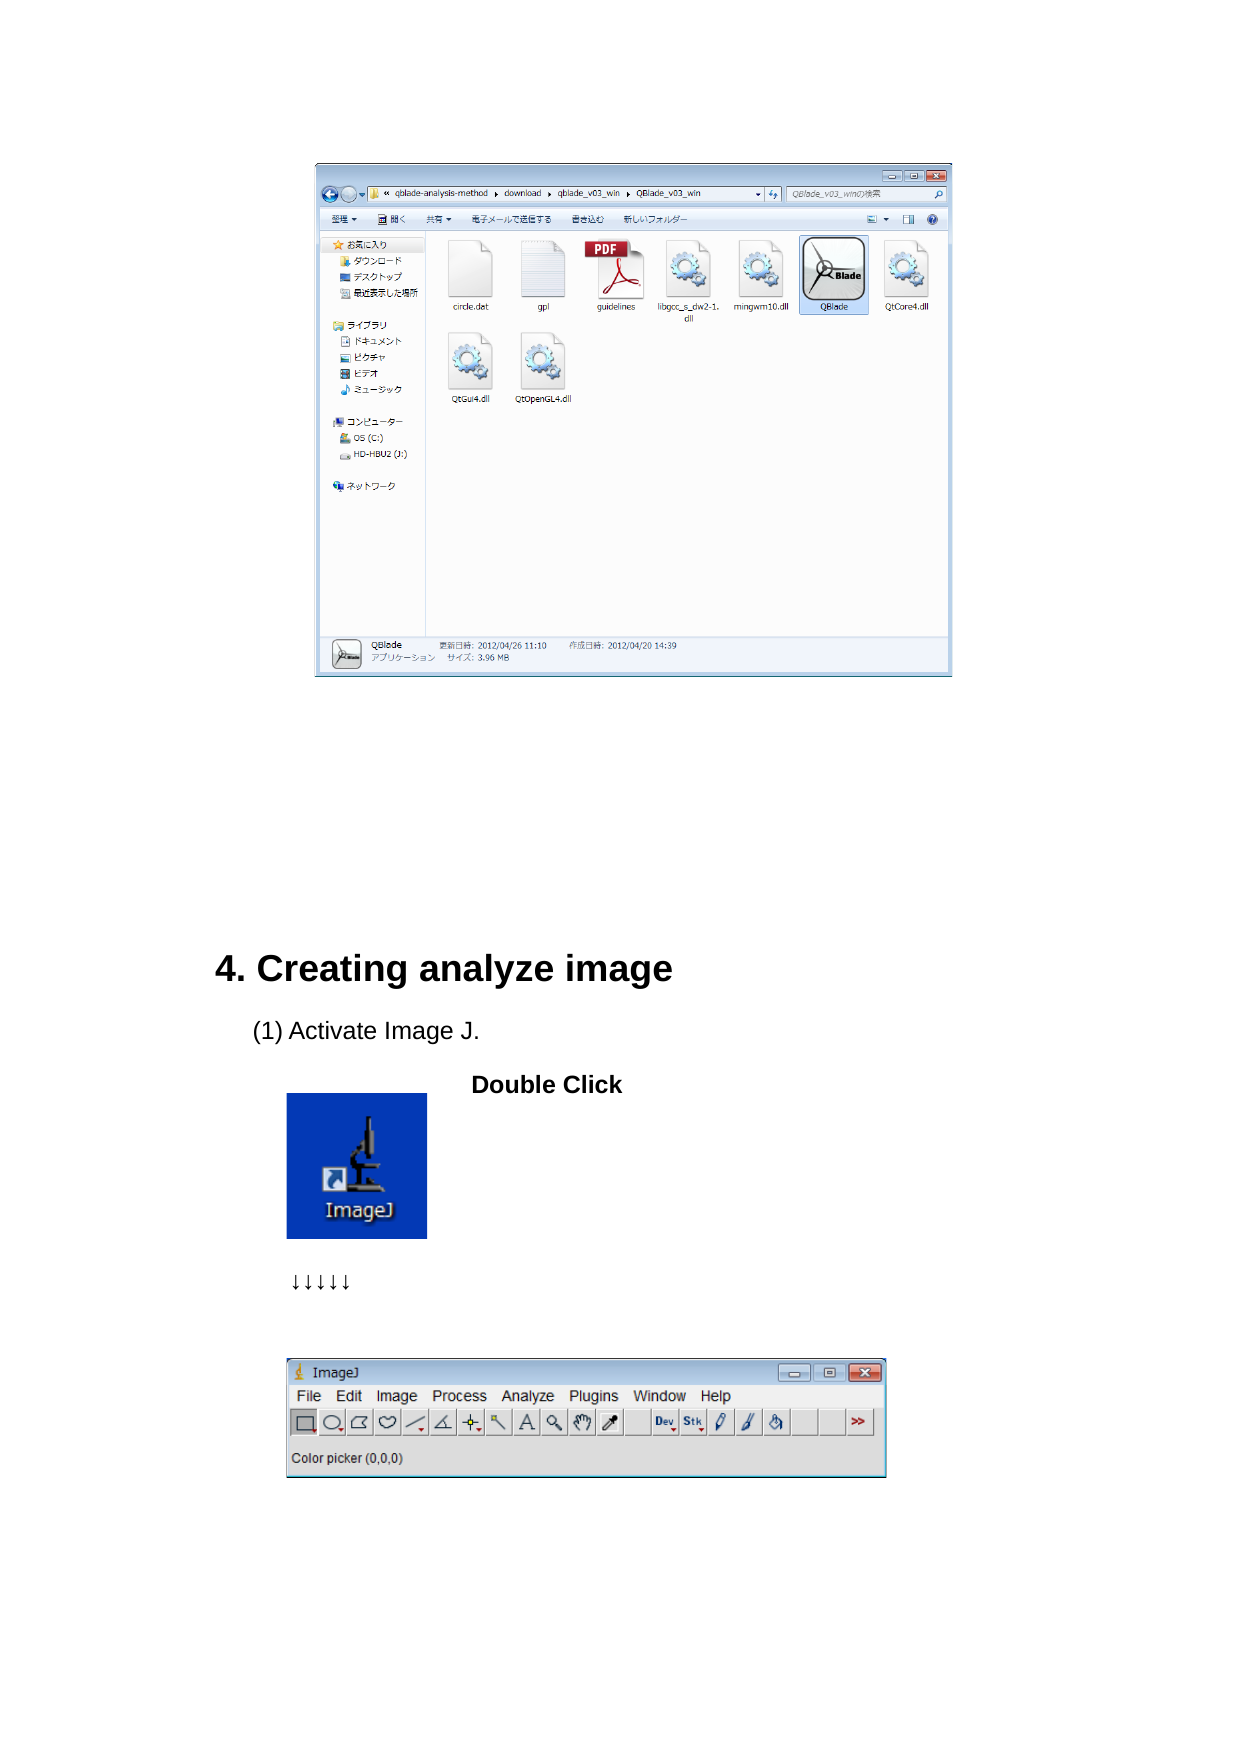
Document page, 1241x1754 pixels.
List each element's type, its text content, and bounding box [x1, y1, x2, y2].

text (1) Activate Image J. [177, 989, 1063, 1051]
text Double Click [177, 1051, 1063, 1239]
text 4. Creating analyze image [177, 926, 1063, 989]
text ↓↓↓↓↓ [177, 1239, 1063, 1301]
